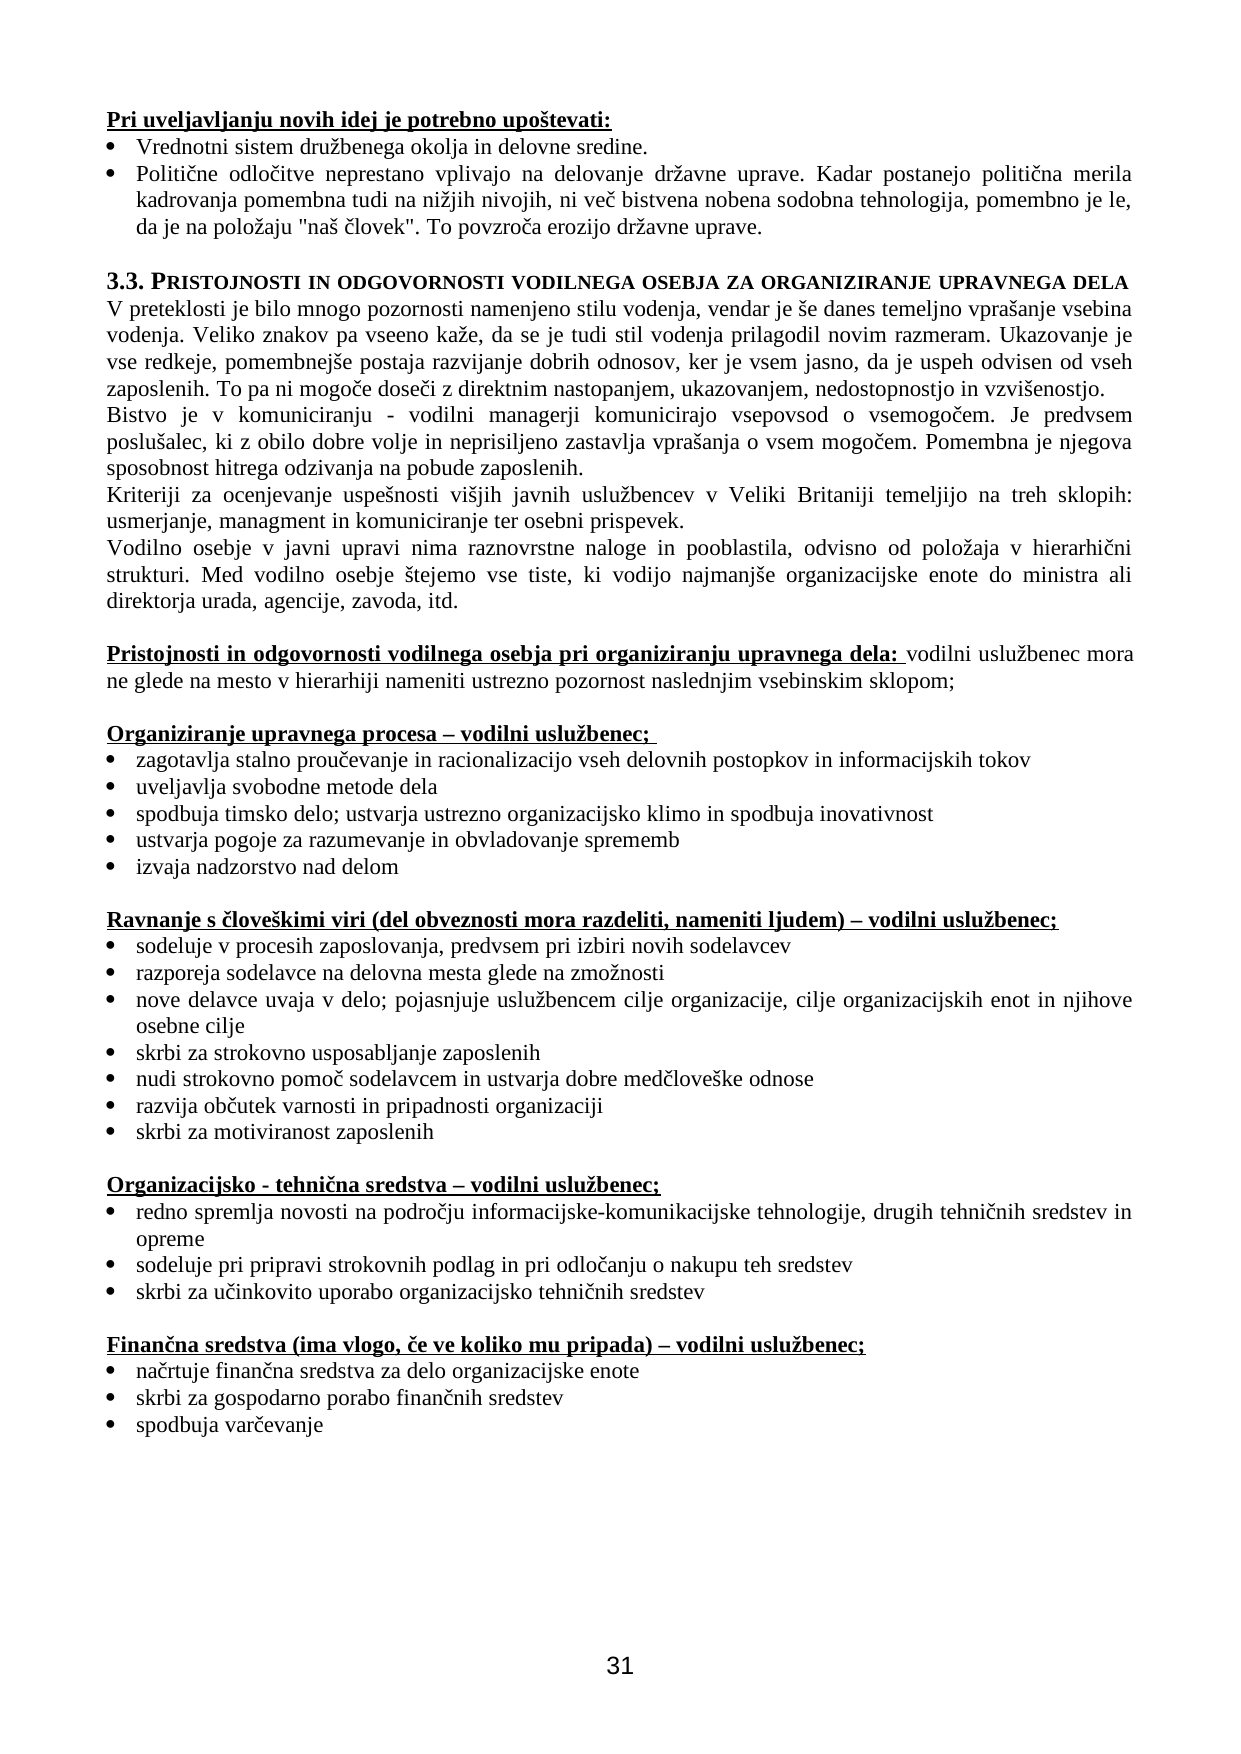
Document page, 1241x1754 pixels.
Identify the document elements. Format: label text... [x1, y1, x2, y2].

subtitle 3.3. Pristojnosti in odgovornosti vodilnega osebja za organiziranje upravnega dela [106, 266, 1134, 295]
text Organizacijsko - tehnična sredstva – vodilni uslužbenec; [106, 1171, 1134, 1198]
list redno spremlja novosti na področju informacijske-komunikacijske tehnologije, drugih tehničnih sredstev in opreme [106, 1198, 1134, 1251]
list skrbi za učinkovito uporabo organizacijsko tehničnih sredstev [106, 1278, 1134, 1304]
list zagotavlja stalno proučevanje in racionalizacijo vseh delovnih postopkov in informacijskih tokov [106, 746, 1134, 773]
list skrbi za strokovno usposabljanje zaposlenih [106, 1038, 1134, 1065]
text Pristojnosti in odgovornosti vodilnega osebja pri organiziranju upravnega dela: vodilni uslužbenec mora ne glede na mesto v hierarhiji nameniti ustrezno pozornost naslednjim vsebinskim sklopom; [106, 640, 1134, 693]
text Ravnanje s človeškimi viri (del obveznosti mora razdeliti, nameniti ljudem) – vodilni uslužbenec; [106, 906, 1134, 932]
list spodbuja varčevanje [106, 1410, 1134, 1437]
list sodeluje v procesih zaposlovanja, predvsem pri izbiri novih sodelavcev [106, 932, 1134, 959]
list načrtuje finančna sredstva za delo organizacijske enote [106, 1357, 1134, 1384]
text Finančna sredstva (ima vlogo, če ve koliko mu pripada) – vodilni uslužbenec; [106, 1331, 1134, 1357]
list Vrednotni sistem družbenega okolja in delovne sredine. [106, 133, 1134, 159]
list uveljavlja svobodne metode dela [106, 773, 1134, 799]
list izvaja nadzorstvo nad delom [106, 853, 1134, 879]
list Politične odločitve neprestano vplivajo na delovanje državne uprave. Kadar postanejo politična merila kadrovanja pomembna tudi na nižjih nivojih, ni več bistvena nobena sodobna tehnologija, pomembno je le, da je na položaju "naš človek". To povzroča erozijo državne uprave. [106, 159, 1134, 239]
list sodeluje pri pripravi strokovnih podlag in pri odločanju o nakupu teh sredstev [106, 1251, 1134, 1278]
list ustvarja pogoje za razumevanje in obvladovanje sprememb [106, 826, 1134, 853]
text Pri uveljavljanju novih idej je potrebno upoštevati: [106, 106, 1134, 133]
list nudi strokovno pomoč sodelavcem in ustvarja dobre medčloveške odnose [106, 1065, 1134, 1092]
list spodbuja timsko delo; ustvarja ustrezno organizacijsko klimo in spodbuja inovativnost [106, 799, 1134, 826]
list nove delavce uvaja v delo; pojasnjuje uslužbencem cilje organizacije, cilje organizacijskih enot in njihove osebne cilje [106, 985, 1134, 1038]
text Kriteriji za ocenjevanje uspešnosti višjih javnih uslužbencev v Veliki Britaniji temeljijo na treh sklopih: usmerjanje, managment in komuniciranje ter osebni prispevek. [106, 481, 1134, 534]
list skrbi za motiviranost zaposlenih [106, 1118, 1134, 1145]
list skrbi za gospodarno porabo finančnih sredstev [106, 1384, 1134, 1410]
list razporeja sodelavce na delovna mesta glede na zmožnosti [106, 959, 1134, 985]
text Organiziranje upravnega procesa – vodilni uslužbenec; [106, 720, 1134, 746]
list razvija občutek varnosti in pripadnosti organizaciji [106, 1092, 1134, 1118]
text Vodilno osebje v javni upravi nima raznovrstne naloge in pooblastila, odvisno od položaja v hierarhični strukturi. Med vodilno osebje štejemo vse tiste, ki vodijo najmanjše organizacijske enote do ministra ali direktorja urada, agencije, zavoda, itd. [106, 534, 1134, 613]
text V preteklosti je bilo mnogo pozornosti namenjeno stilu vodenja, vendar je še danes temeljno vprašanje vsebina vodenja. Veliko znakov pa vseeno kaže, da se je tudi stil vodenja prilagodil novim razmeram. Ukazovanje je vse redkeje, pomembnejše postaja razvijanje dobrih odnosov, ker je vsem jasno, da je uspeh odvisen od vseh zaposlenih. To pa ni mogoče doseči z direktnim nastopanjem, ukazovanjem, nedostopnostjo in vzvišenostjo. [106, 295, 1134, 401]
text Bistvo je v komuniciranju - vodilni managerji komunicirajo vsepovsod o vsemogočem. Je predvsem poslušalec, ki z obilo dobre volje in neprisiljeno zastavlja vprašanja o vsem mogočem. Pomembna je njegova sposobnost hitrega odzivanja na pobude zaposlenih. [106, 401, 1134, 481]
